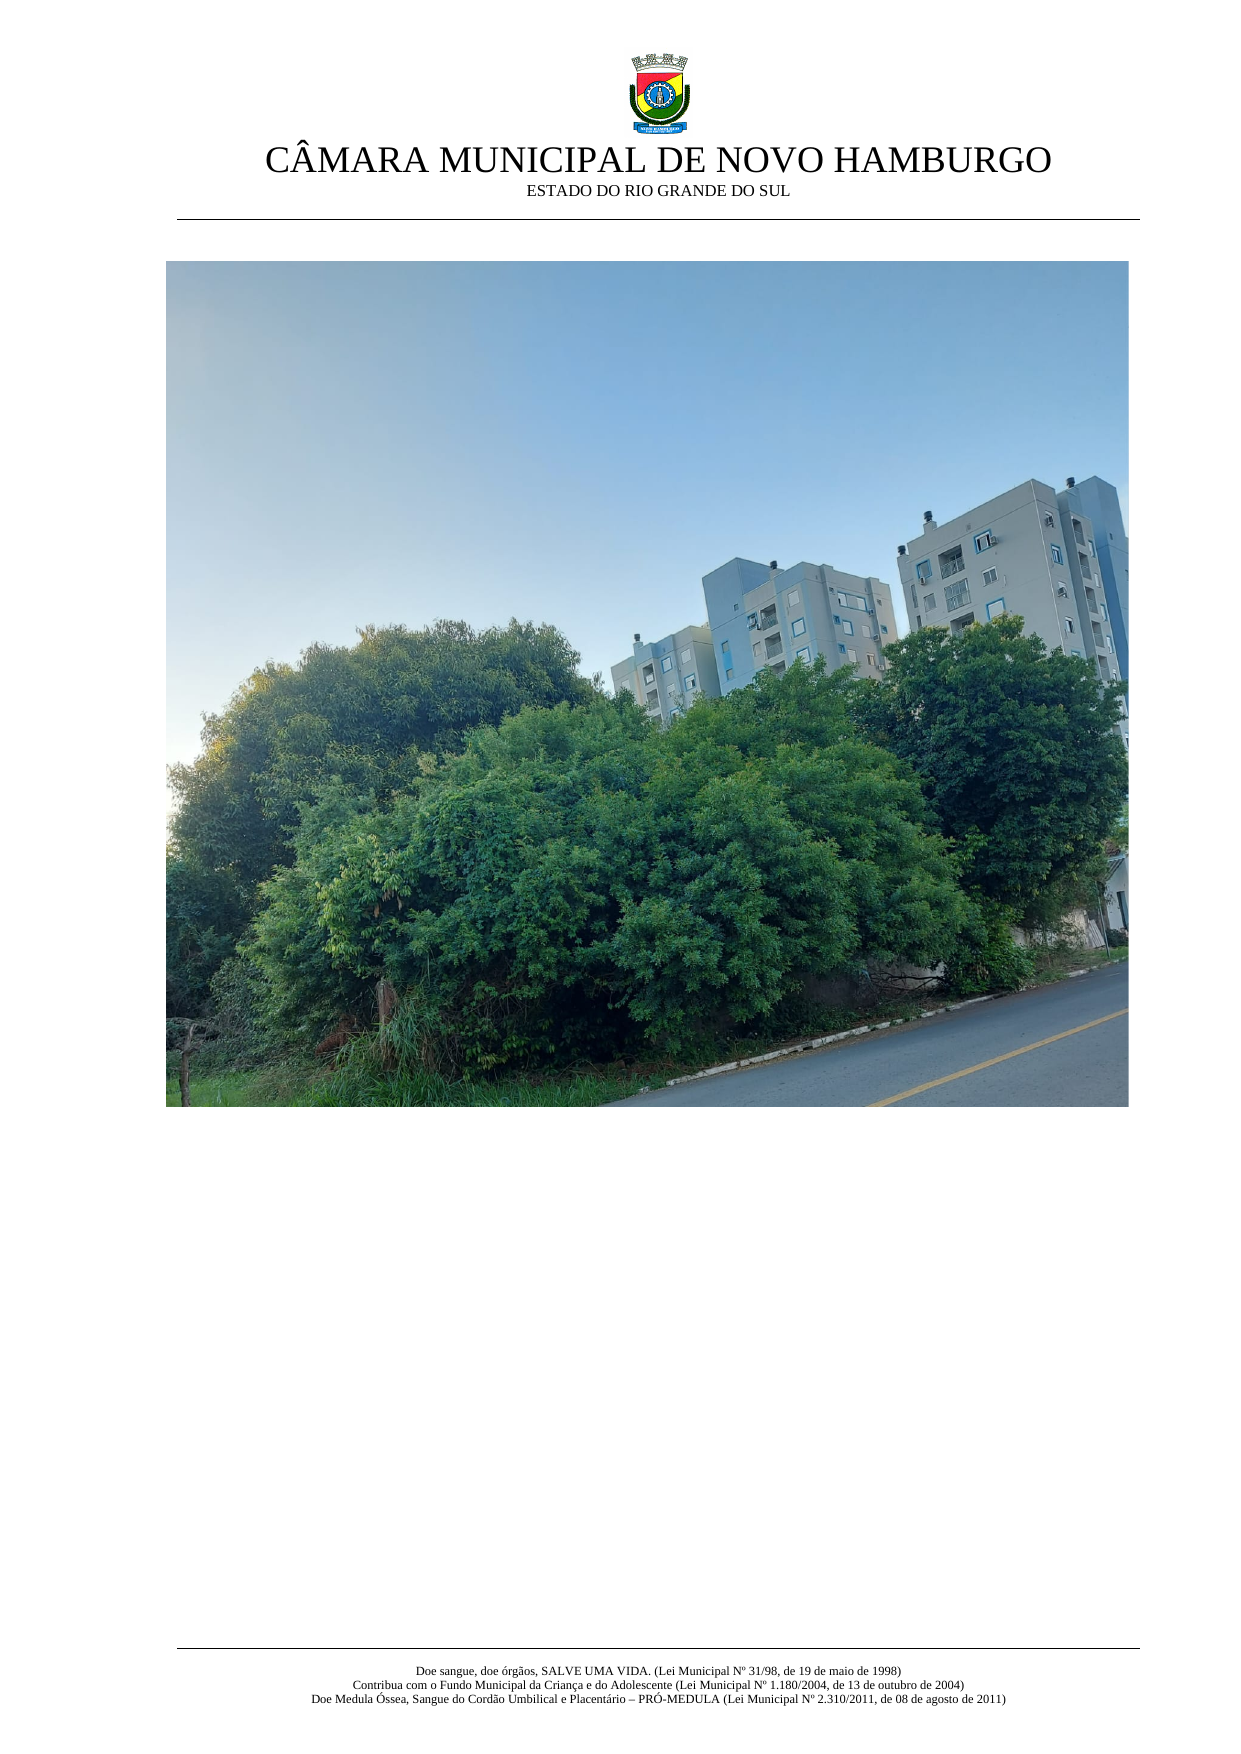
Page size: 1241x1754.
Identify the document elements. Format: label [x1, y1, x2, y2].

picture [166, 261, 1129, 1107]
picture [624, 47, 693, 138]
